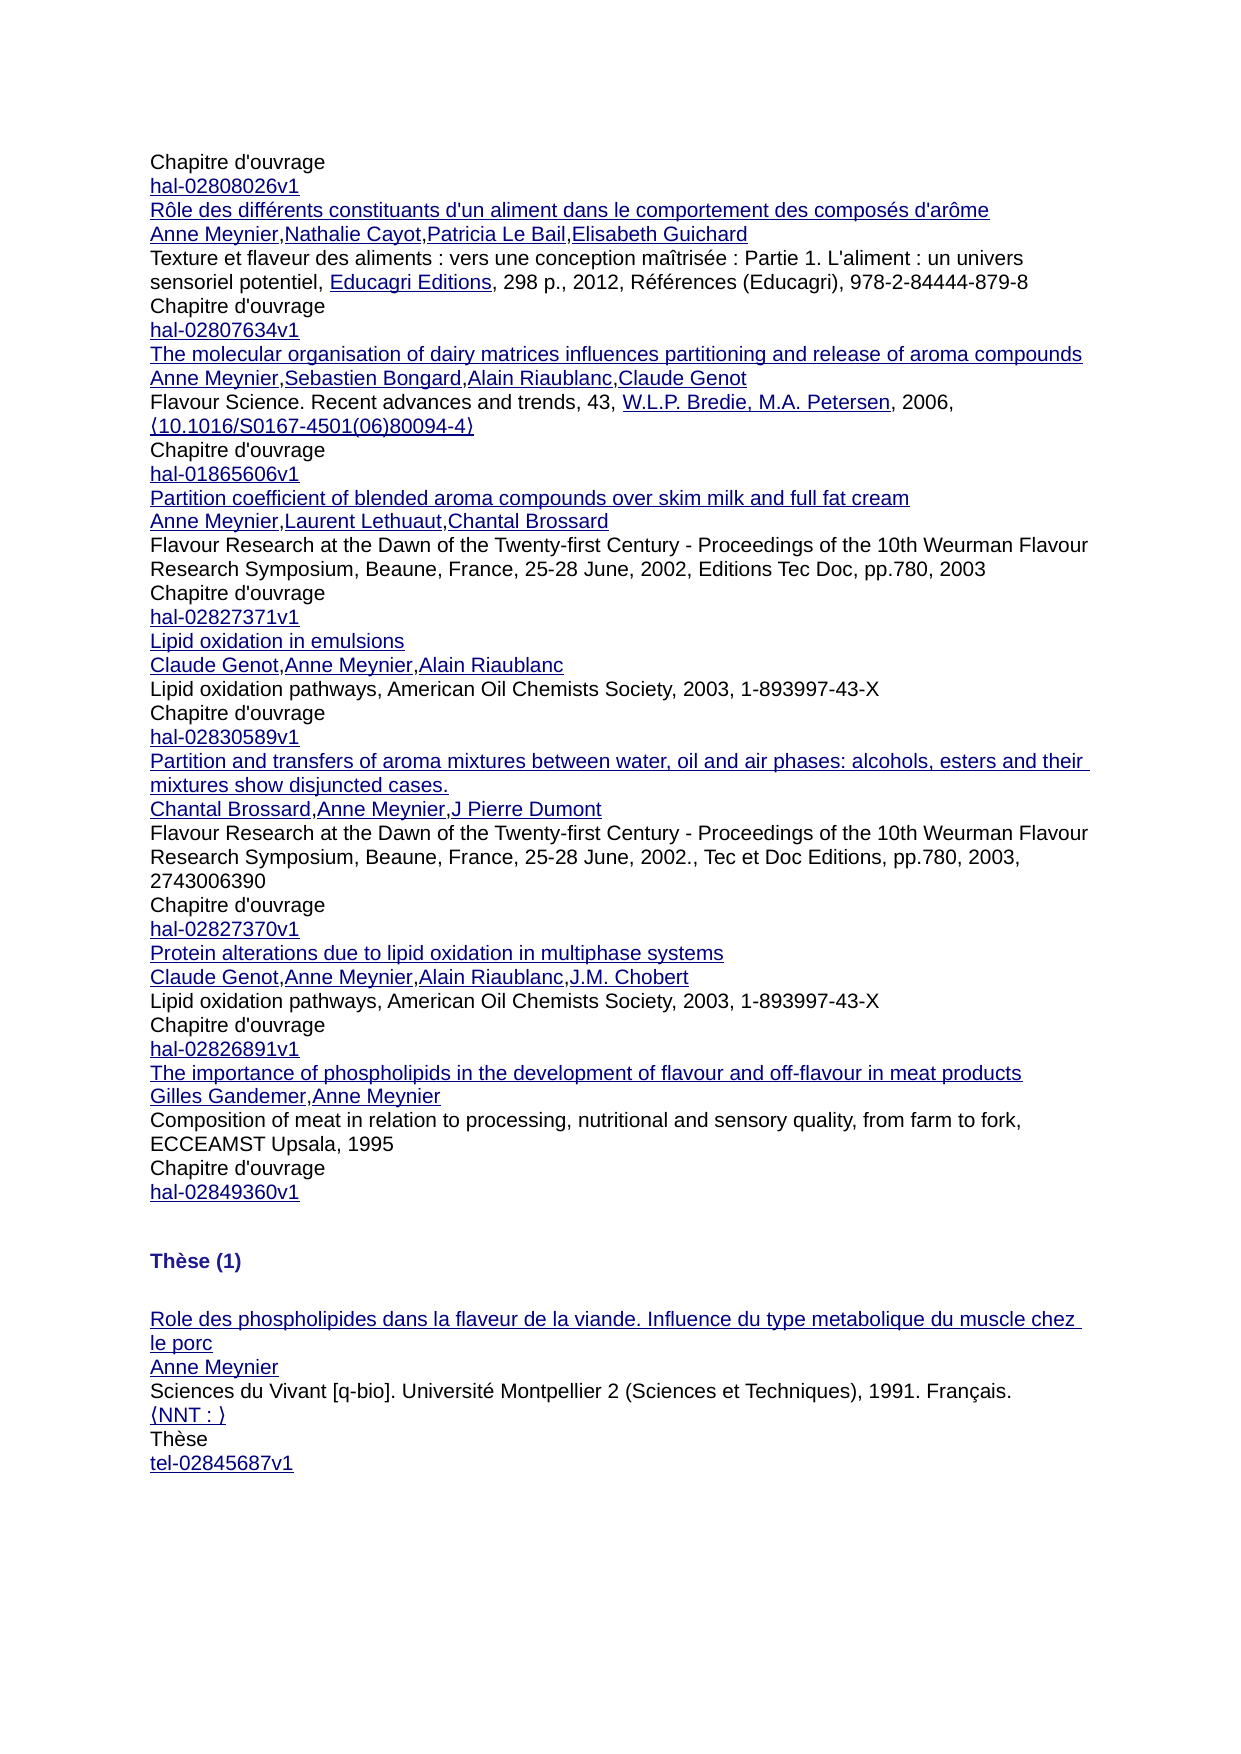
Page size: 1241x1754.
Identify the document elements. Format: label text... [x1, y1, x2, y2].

table_cell Partition and transfers of aroma mixtures between water, oil and air phases: alcohols, esters and their [150, 749, 1090, 770]
table_cell Chapitre d'ouvrage hal-02808026v1 [150, 150, 1090, 198]
table_cell The molecular organisation of dairy matrices influences partitioning and release of aroma compounds Anne Meynier,Sebastien Bongard,Alain Riaublanc,Claude Genot Flavour Science. Recent advances and trends, 43, W.L.P. Bredie, M.A. Petersen, 2006, ⟨10.1016/S0167-4501(06)80094-4⟩ Chapitre d'ouvrage hal-01865606v1 [150, 342, 1090, 485]
subtitle Thèse (1) [150, 1249, 1090, 1273]
table_cell mixtures show disjuncted cases. Chantal Brossard,Anne Meynier,J Pierre Dumont Flavour Research at the Dawn of the Twenty-first Century - Proceedings of the 10th Weurman Flavour Research Symposium, Beaune, France, 25-28 June, 2002., Tec et Doc Editions, pp.780, 2003, 2743006390 Chapitre d'ouvrage hal-02827370v1 [150, 771, 1090, 941]
table_cell Protein alterations due to lipid oxidation in multiphase systems Claude Genot,Anne Meynier,Alain Riaublanc,J.M. Chobert Lipid oxidation pathways, American Oil Chemists Society, 2003, 1-893997-43-X Chapitre d'ouvrage hal-02826891v1 [150, 941, 1090, 1060]
table_cell Partition coefficient of blended aroma compounds over skim milk and full fat cream Anne Meynier,Laurent Lethuaut,Chantal Brossard Flavour Research at the Dawn of the Twenty-first Century - Proceedings of the 10th Weurman Flavour Research Symposium, Beaune, France, 25-28 June, 2002, Editions Tec Doc, pp.780, 2003 Chapitre d'ouvrage hal-02827371v1 [150, 485, 1090, 629]
table_cell The importance of phospholipids in the development of flavour and off-flavour in meat products Gilles Gandemer,Anne Meynier Composition of meat in relation to processing, nutritional and sensory quality, from farm to fork, ECCEAMST Upsala, 1995 Chapitre d'ouvrage hal-02849360v1 [150, 1060, 1090, 1204]
table_header Role des phospholipides dans la flaveur de la viande. Influence du type metabolique du muscle chez le porc Anne Meynier Sciences du Vivant [q-bio]. Université Montpellier 2 (Sciences et Techniques), 1991. Français. ⟨NNT : ⟩ Thèse tel-02845687v1 [150, 1307, 1090, 1475]
table_cell Rôle des différents constituants d'un aliment dans le comportement des composés d'arôme Anne Meynier,Nathalie Cayot,Patricia Le Bail,Elisabeth Guichard Texture et flaveur des aliments : vers une conception maîtrisée : Partie 1. L'aliment : un univers sensoriel potentiel, Educagri Editions, 298 p., 2012, Références (Educagri), 978-2-84444-879-8 Chapitre d'ouvrage hal-02807634v1 [150, 198, 1090, 342]
table_cell Lipid oxidation in emulsions Claude Genot,Anne Meynier,Alain Riaublanc Lipid oxidation pathways, American Oil Chemists Society, 2003, 1-893997-43-X Chapitre d'ouvrage hal-02830589v1 [150, 629, 1090, 749]
